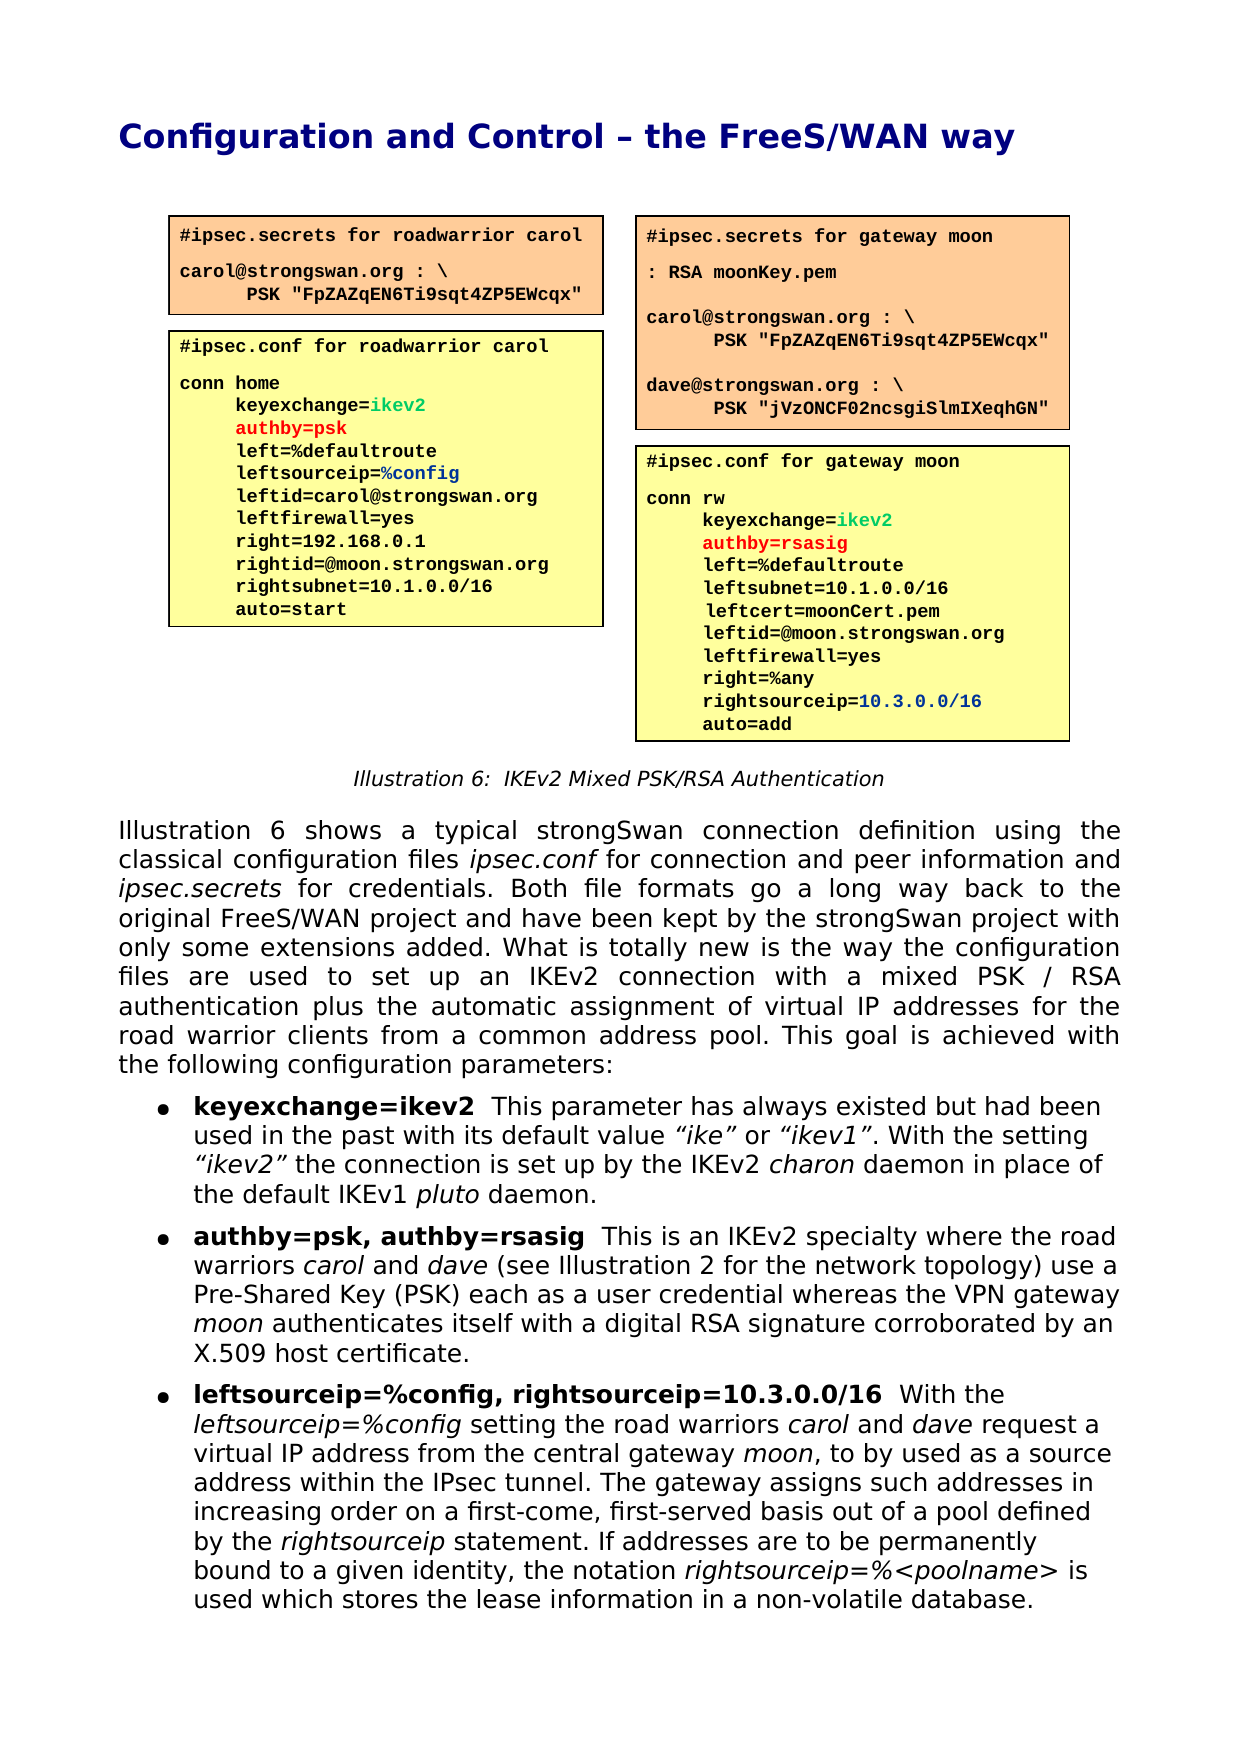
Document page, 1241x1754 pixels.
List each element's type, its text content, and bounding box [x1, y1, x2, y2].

list keyexchange=ikev2 This parameter has always existed but had been used in the past with its default value “ike” or “ikev1”. With the setting “ikev2” the connection is set up by the IKEv2 charon daemon in place of the default IKEv1 pluto daemon. [156, 1092, 1122, 1209]
text Illustration 6: IKEv2 Mixed PSK/RSA Authentication [168, 768, 1072, 792]
subtitle Configuration and Control – the FreeS/WAN way [118, 118, 1122, 157]
list authby=psk, authby=rsasig This is an IKEv2 specialty where the road warriors carol and dave (see Illustration 2 for the network topology) use a Pre-Shared Key (PSK) each as a user credential whereas the VPN gateway moon authenticates itself with a digital RSA signature corroborated by an X.509 host certificate. [156, 1222, 1122, 1368]
text Illustration 6 shows a typical strongSwan connection definition using the classical configuration files ipsec.conf for connection and peer information and ipsec.secrets for credentials. Both file formats go a long way back to the original FreeS/WAN project and have been kept by the strongSwan project with only some extensions added. What is totally new is the way the configuration files are used to set up an IKEv2 connection with a mixed PSK / RSA authentication plus the automatic assignment of virtual IP addresses for the road warrior clients from a common address pool. This goal is achieved with the following configuration parameters: [118, 215, 1122, 1079]
list leftsourceip=%config, rightsourceip=10.3.0.0/16 With the leftsourceip=%config setting the road warriors carol and dave request a virtual IP address from the central gateway moon, to by used as a source address within the IPsec tunnel. The gateway assigns such addresses in increasing order on a first-come, first-served basis out of a pool defined by the rightsourceip statement. If addresses are to be permanently bound to a given identity, the notation rightsourceip=%<poolname> is used which stores the lease information in a non-volatile database. [156, 1381, 1122, 1615]
